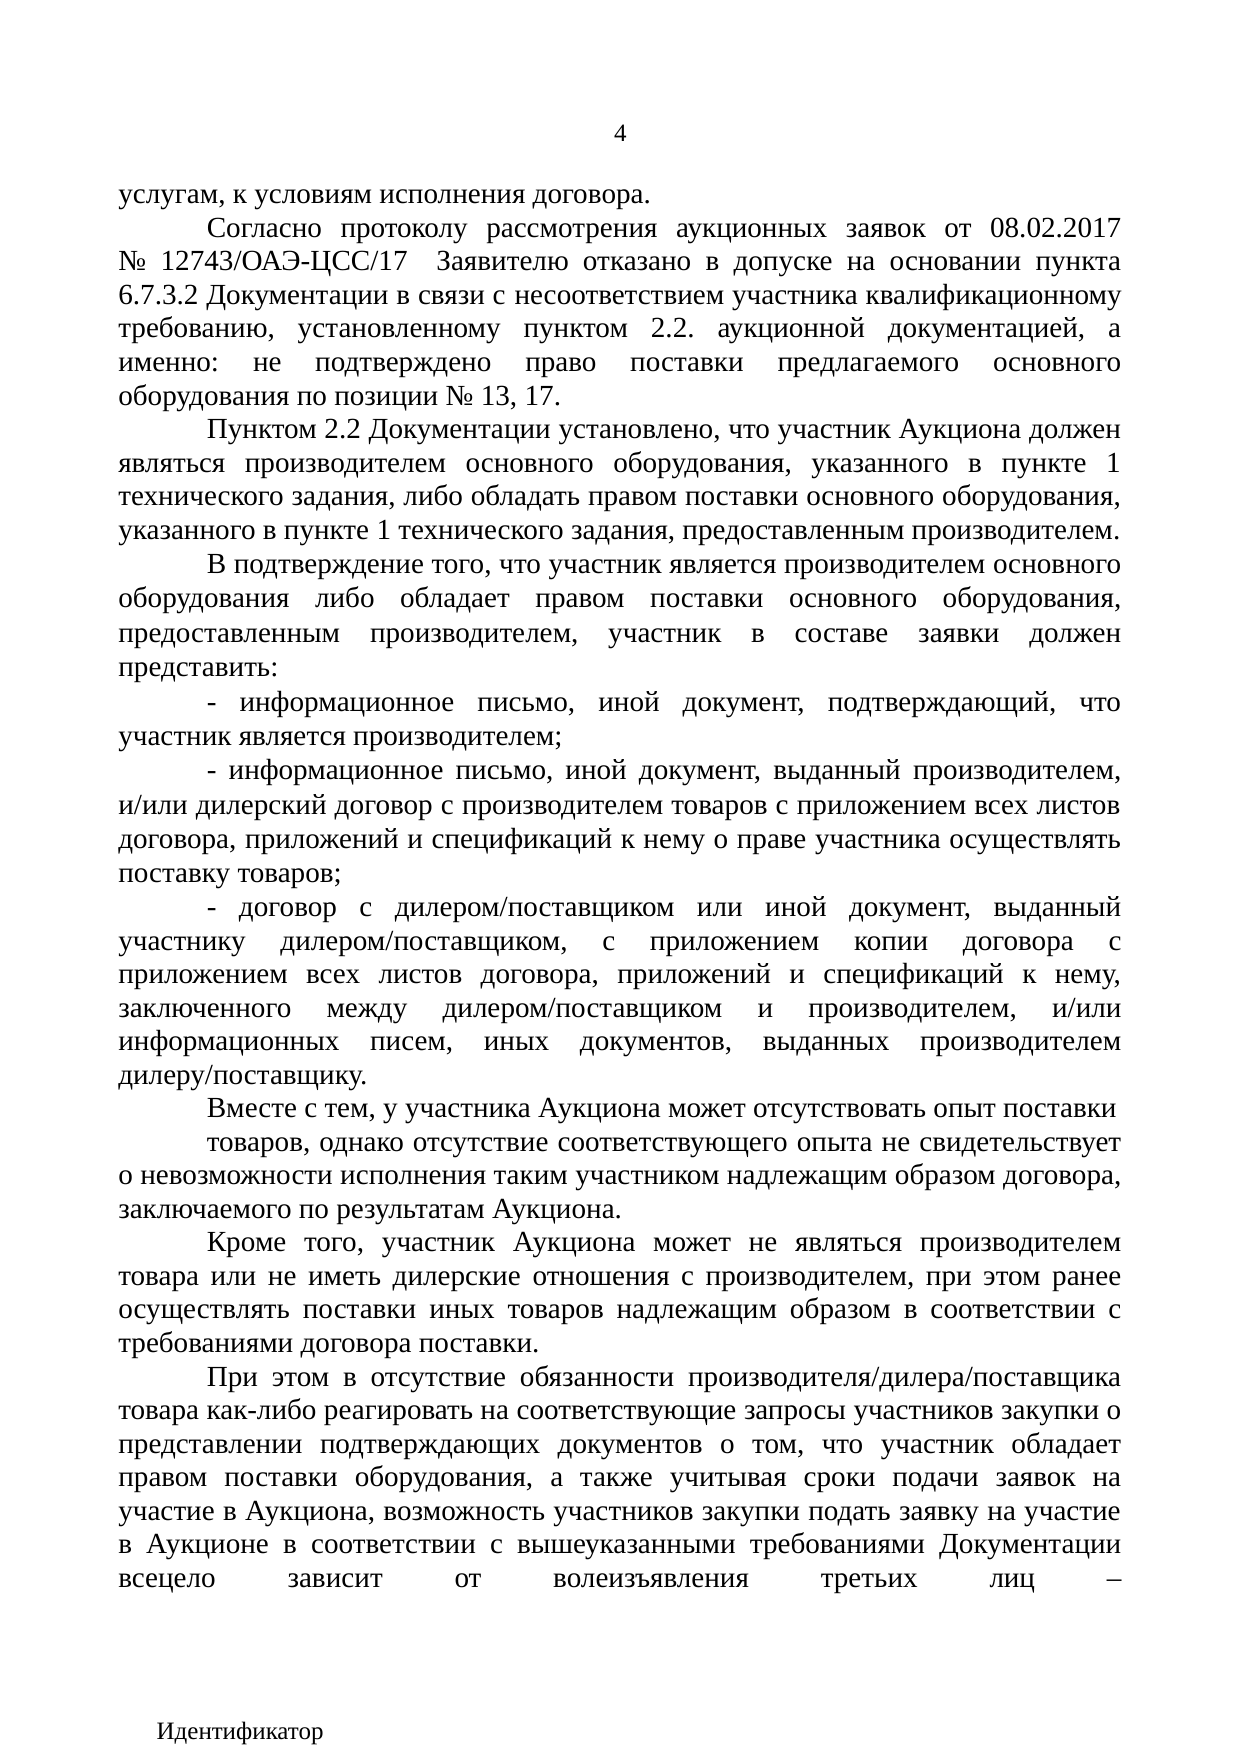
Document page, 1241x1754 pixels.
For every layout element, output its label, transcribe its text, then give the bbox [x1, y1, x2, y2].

text Согласно протоколу рассмотрения аукционных заявок от 08.02.2017 № 12743/ОАЭ-ЦСС/17 Заявителю отказано в допуске на основании пункта 6.7.3.2 Документации в связи с несоответствием участника квалификационному требованию, установленному пунктом 2.2. аукционной документацией, а именно: не подтверждено право поставки предлагаемого основного оборудования по позиции № 13, 17. [118, 210, 1122, 411]
text Кроме того, участник Аукциона может не являться производителем товара или не иметь дилерские отношения с производителем, при этом ранее осуществлять поставки иных товаров надлежащим образом в соответствии с требованиями договора поставки. [118, 1224, 1122, 1359]
text услугам, к условиям исполнения договора. [118, 176, 1122, 210]
subtitle - договор с дилером/поставщиком или иной документ, выданный участнику дилером/поставщиком, с приложением копии договора с приложением всех листов договора, приложений и спецификаций к нему, заключенного между дилером/поставщиком и производителем, и/или информационных писем, иных документов, выданных производителем дилеру/поставщику. [118, 889, 1122, 1090]
text В подтверждение того, что участник является производителем основного оборудования либо обладает правом поставки основного оборудования, предоставленным производителем, участник в составе заявки должен представить: [118, 545, 1122, 683]
text - информационное письмо, иной документ, подтверждающий, что участник является производителем; [118, 683, 1122, 752]
text Вместе с тем, у участника Аукциона может отсутствовать опыт поставки [118, 1090, 1122, 1124]
text - информационное письмо, иной документ, выданный производителем, и/или дилерский договор с производителем товаров с приложением всех листов договора, приложений и спецификаций к нему о праве участника осуществлять поставку товаров; [118, 752, 1122, 889]
text товаров, однако отсутствие соответствующего опыта не свидетельствует о невозможности исполнения таким участником надлежащим образом договора, заключаемого по результатам Аукциона. [118, 1124, 1122, 1224]
text Пунктом 2.2 Документации установлено, что участник Аукциона должен являться производителем основного оборудования, указанного в пункте 1 технического задания, либо обладать правом поставки основного оборудования, указанного в пункте 1 технического задания, предоставленным производителем. [118, 411, 1122, 545]
text При этом в отсутствие обязанности производителя/дилера/поставщика товара как-либо реагировать на соответствующие запросы участников закупки о представлении подтверждающих документов о том, что участник обладает правом поставки оборудования, а также учитывая сроки подачи заявок на участие в Аукциона, возможность участников закупки подать заявку на участие в Аукционе в соответствии с вышеуказанными требованиями Документации всецело зависит от волеизъявления третьих лиц – [118, 1359, 1122, 1593]
